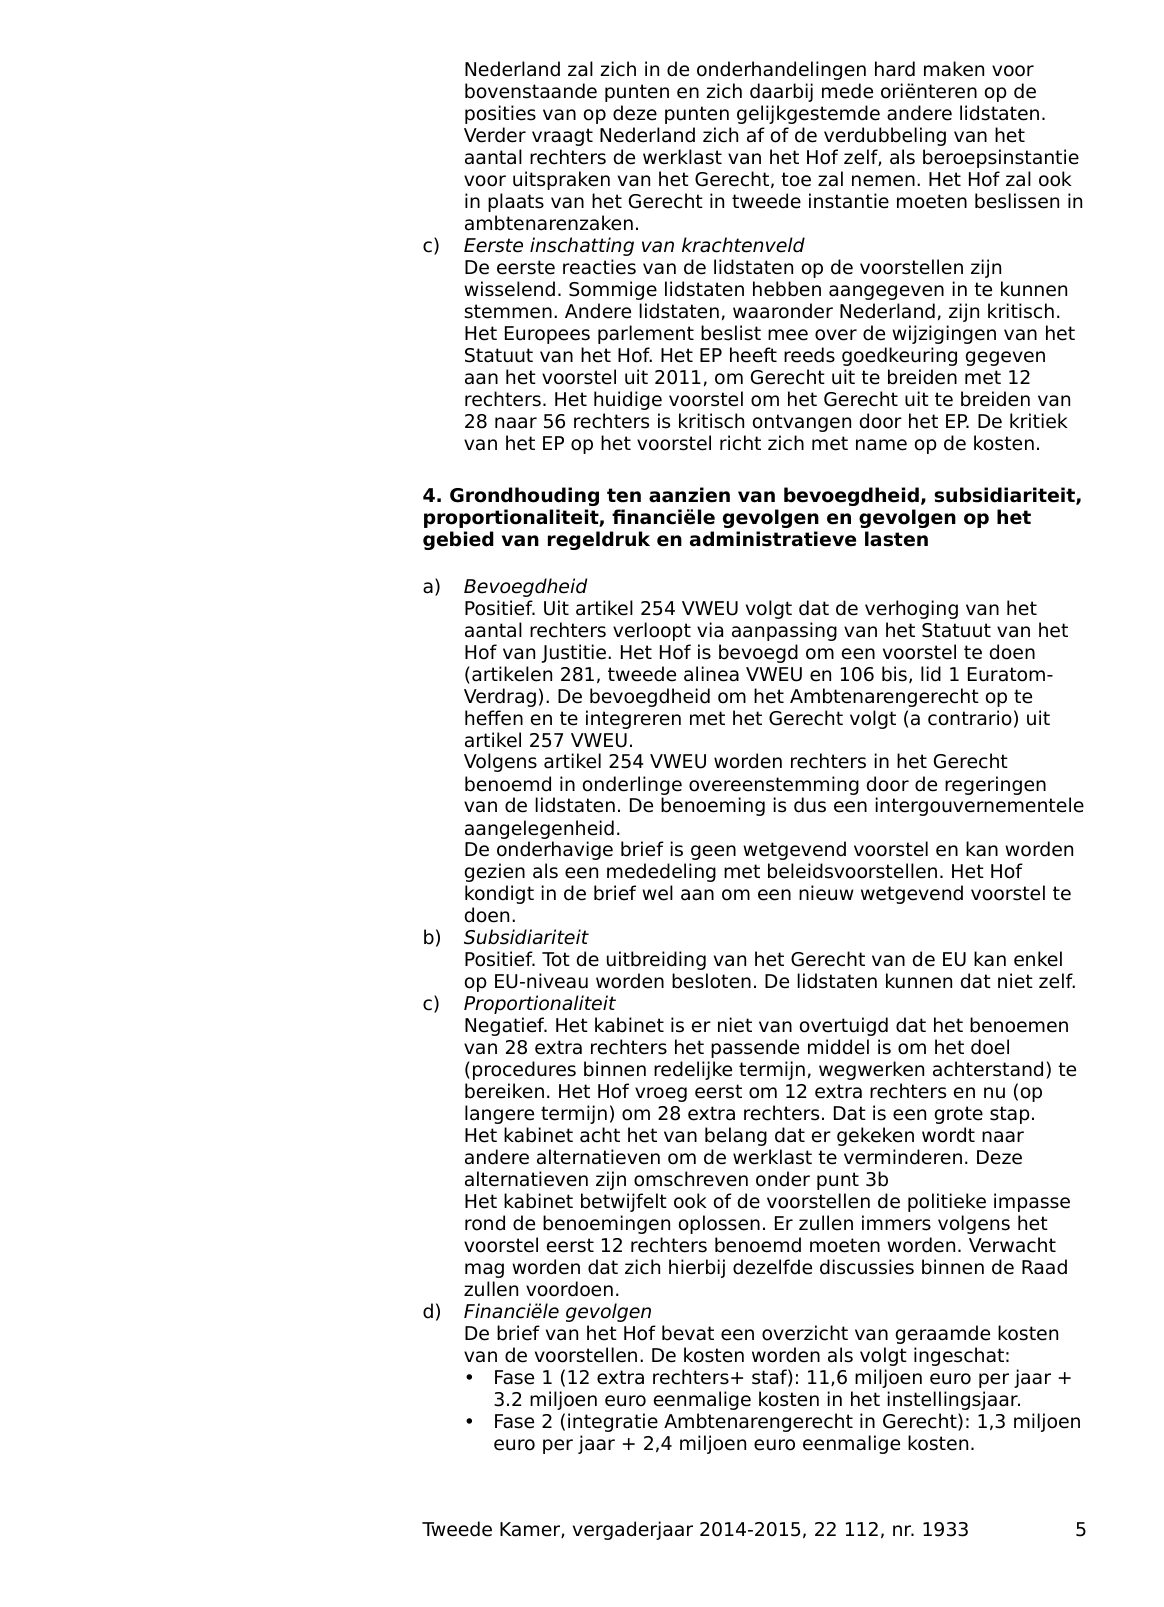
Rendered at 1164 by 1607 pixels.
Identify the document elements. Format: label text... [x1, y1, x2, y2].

text Het kabinet acht het van belang dat er gekeken wordt naar andere alternatieven om de werklast te verminderen. Deze alternatieven zijn omschreven onder punt 3b [464, 1125, 1087, 1191]
text Positief. Uit artikel 254 VWEU volgt dat de verhoging van het aantal rechters verloopt via aanpassing van het Statuut van het Hof van Justitie. Het Hof is bevoegd om een voorstel te doen (artikelen 281, tweede alinea VWEU en 106 bis, lid 1 Euratom-Verdrag). De bevoegdheid om het Ambtenarengerecht op te heffen en te integreren met het Gerecht volgt (a contrario) uit artikel 257 VWEU. [464, 598, 1087, 751]
text De onderhavige brief is geen wetgevend voorstel en kan worden gezien als een mededeling met beleidsvoorstellen. Het Hof kondigt in de brief wel aan om een nieuw wetgevend voorstel te doen. [464, 839, 1087, 927]
text d) Financiële gevolgen [422, 1301, 1087, 1323]
text Nederland zal zich in de onderhandelingen hard maken voor bovenstaande punten en zich daarbij mede oriënteren op de posities van op deze punten gelijkgestemde andere lidstaten. [464, 59, 1087, 125]
text Volgens artikel 254 VWEU worden rechters in het Gerecht benoemd in onderlinge overeenstemming door de regeringen van de lidstaten. De benoeming is dus een intergouvernementele aangelegenheid. [464, 751, 1087, 839]
text Positief. Tot de uitbreiding van het Gerecht van de EU kan enkel op EU-niveau worden besloten. De lidstaten kunnen dat niet zelf. [464, 949, 1087, 993]
text c) Proportionaliteit [422, 993, 1087, 1015]
text De brief van het Hof bevat een overzicht van geraamde kosten van de voorstellen. De kosten worden als volgt ingeschat: [464, 1323, 1087, 1367]
text Het Europees parlement beslist mee over de wijzigingen van het Statuut van het Hof. Het EP heeft reeds goedkeuring gegeven aan het voorstel uit 2011, om Gerecht uit te breiden met 12 rechters. Het huidige voorstel om het Gerecht uit te breiden van 28 naar 56 rechters is kritisch ontvangen door het EP. De kritiek van het EP op het voorstel richt zich met name op de kosten. [464, 323, 1087, 455]
text Verder vraagt Nederland zich af of de verdubbeling van het aantal rechters de werklast van het Hof zelf, als beroepsinstantie voor uitspraken van het Gerecht, toe zal nemen. Het Hof zal ook in plaats van het Gerecht in tweede instantie moeten beslissen in ambtenarenzaken. [464, 125, 1087, 235]
text b) Subsidiariteit [422, 927, 1087, 949]
text c) Eerste inschatting van krachtenveld [422, 235, 1087, 257]
text Het kabinet betwijfelt ook of de voorstellen de politieke impasse rond de benoemingen oplossen. Er zullen immers volgens het voorstel eerst 12 rechters benoemd moeten worden. Verwacht mag worden dat zich hierbij dezelfde discussies binnen de Raad zullen voordoen. [464, 1191, 1087, 1301]
text a) Bevoegdheid [422, 576, 1087, 598]
text • Fase 1 (12 extra rechters+ staf): 11,6 miljoen euro per jaar + 3.2 miljoen euro eenmalige kosten in het instellingsjaar. [464, 1367, 1087, 1411]
text De eerste reacties van de lidstaten op de voorstellen zijn wisselend. Sommige lidstaten hebben aangegeven in te kunnen stemmen. Andere lidstaten, waaronder Nederland, zijn kritisch. [464, 257, 1087, 323]
subtitle 4. Grondhouding ten aanzien van bevoegdheid, subsidiariteit, proportionaliteit, financiële gevolgen en gevolgen op het gebied van regeldruk en administratieve lasten [422, 485, 1087, 551]
text Negatief. Het kabinet is er niet van overtuigd dat het benoemen van 28 extra rechters het passende middel is om het doel (procedures binnen redelijke termijn, wegwerken achterstand) te bereiken. Het Hof vroeg eerst om 12 extra rechters en nu (op langere termijn) om 28 extra rechters. Dat is een grote stap. [464, 1015, 1087, 1125]
text • Fase 2 (integratie Ambtenarengerecht in Gerecht): 1,3 miljoen euro per jaar + 2,4 miljoen euro eenmalige kosten. [464, 1411, 1087, 1455]
